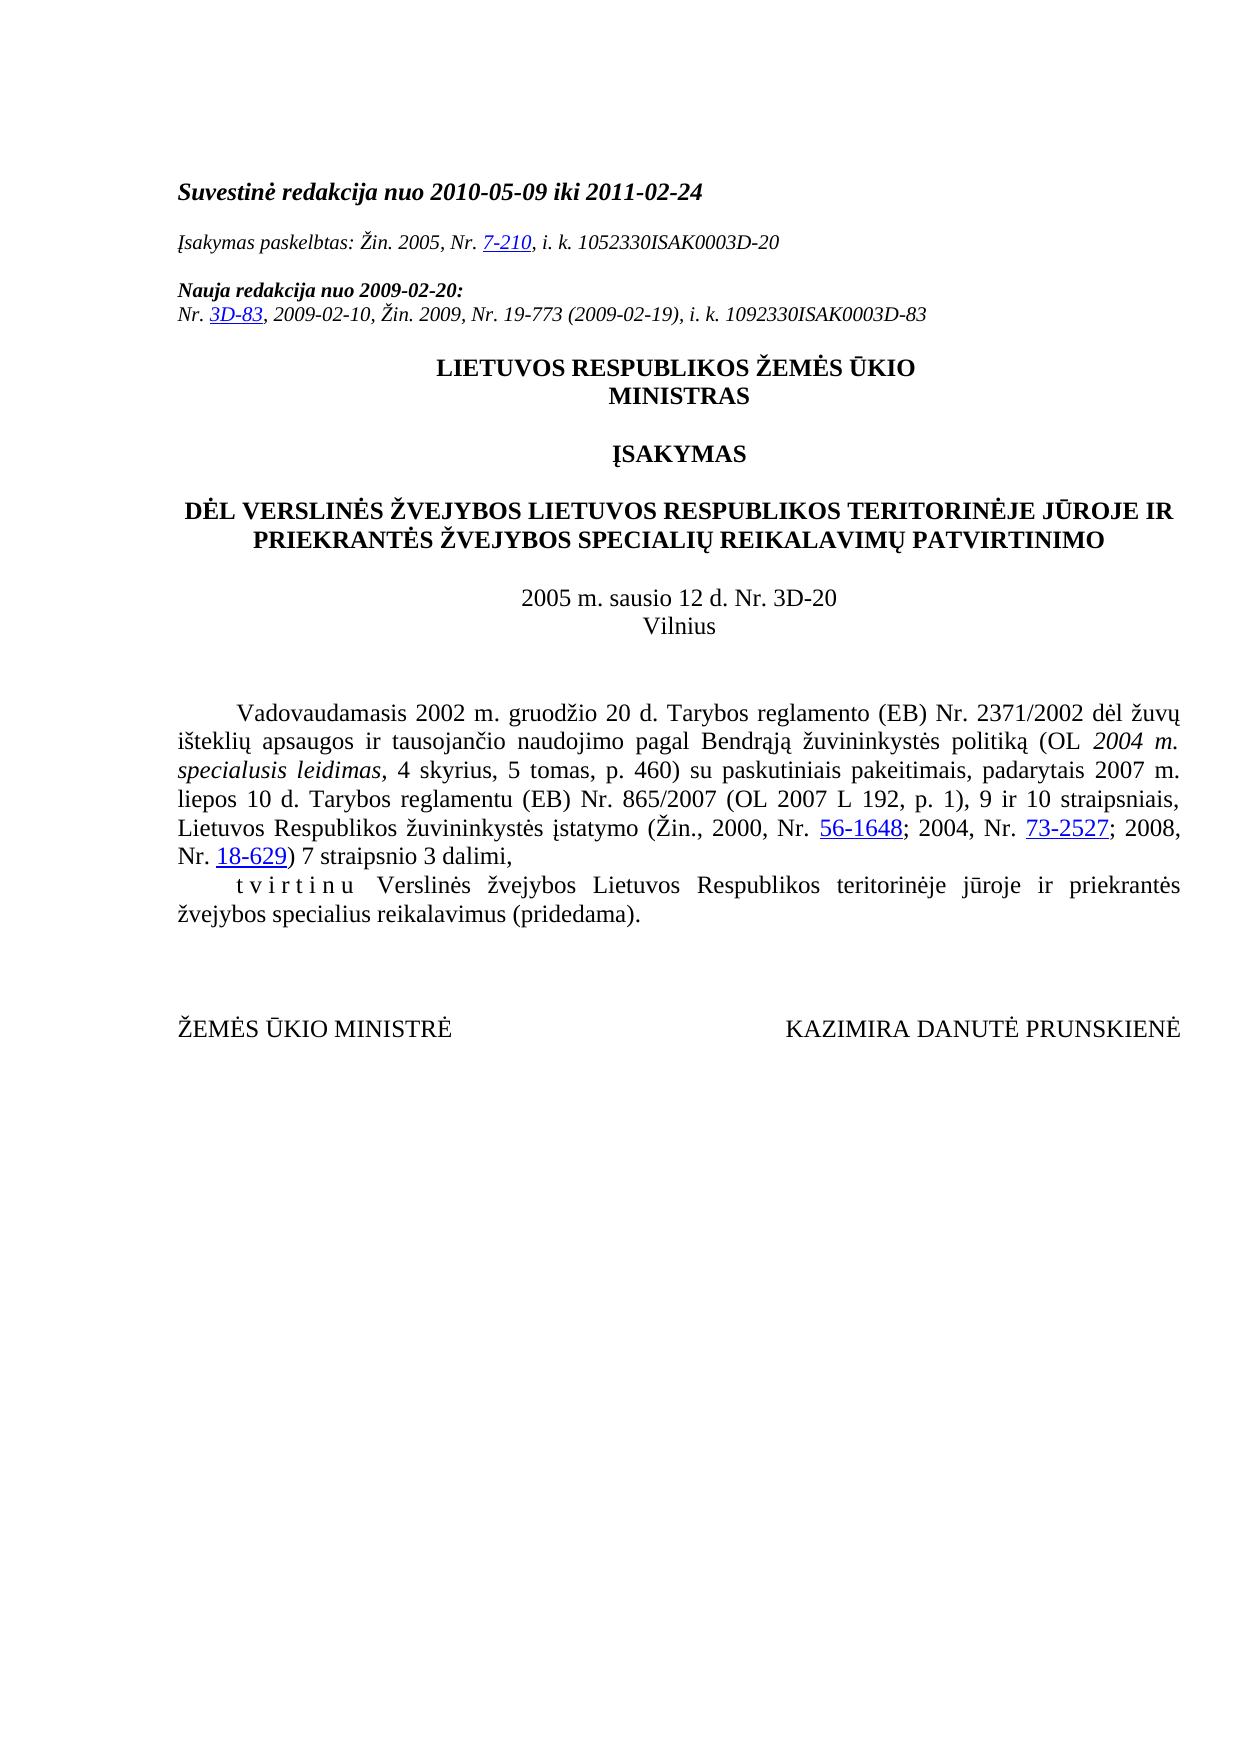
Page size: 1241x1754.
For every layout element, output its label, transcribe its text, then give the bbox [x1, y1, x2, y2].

text tvirtinu Verslinės žvejybos Lietuvos Respublikos teritorinėje jūroje ir priekrantės žvejybos specialius reikalavimus (pridedama). [177, 870, 1181, 928]
text Žemės ūkio Ministrė Kazimira Danutė Prunskienė [177, 1014, 1181, 1043]
text Suvestinė redakcija nuo 2010-05-09 iki 2011-02-24 [177, 177, 1181, 206]
text Nr. 3D-83, 2009-02-10, Žin. 2009, Nr. 19-773 (2009-02-19), i. k. 1092330ISAK0003D-83 [177, 302, 1181, 326]
text DĖL VERSLINĖS ŽVEJYBOS LIETUVOS RESPUBLIKOS TERITORINĖJE JŪROJE IR PRIEKRANTĖS ŽVEJYBOS SPECIALIŲ REIKALAVIMŲ PATVIRTINIMO [177, 496, 1181, 554]
text Įsakymas paskelbtas: Žin. 2005, Nr. 7-210, i. k. 1052330ISAK0003D-20 [177, 230, 1181, 254]
text 2005 m. sausio 12 d. Nr. 3D-20 [177, 583, 1181, 611]
text Vadovaudamasis 2002 m. gruodžio 20 d. Tarybos reglamento (EB) Nr. 2371/2002 dėl žuvų išteklių apsaugos ir tausojančio naudojimo pagal Bendrąją žuvininkystės politiką (OL 2004 m. specialusis leidimas, 4 skyrius, 5 tomas, p. 460) su paskutiniais pakeitimais, padarytais 2007 m. liepos 10 d. Tarybos reglamentu (EB) Nr. 865/2007 (OL 2007 L 192, p. 1), 9 ir 10 straipsniais, Lietuvos Respublikos žuvininkystės įstatymo (Žin., 2000, Nr. 56-1648; 2004, Nr. 73-2527; 2008, Nr. 18-629) 7 straipsnio 3 dalimi, [177, 698, 1181, 870]
text MINISTRAS [177, 381, 1181, 410]
text ĮSAKYMAS [177, 439, 1181, 468]
text Vilnius [177, 611, 1181, 640]
text LIETUVOS RESPUBLIKOS ŽEMĖS ŪKIO [177, 353, 1181, 381]
text Nauja redakcija nuo 2009-02-20: [177, 278, 1181, 302]
